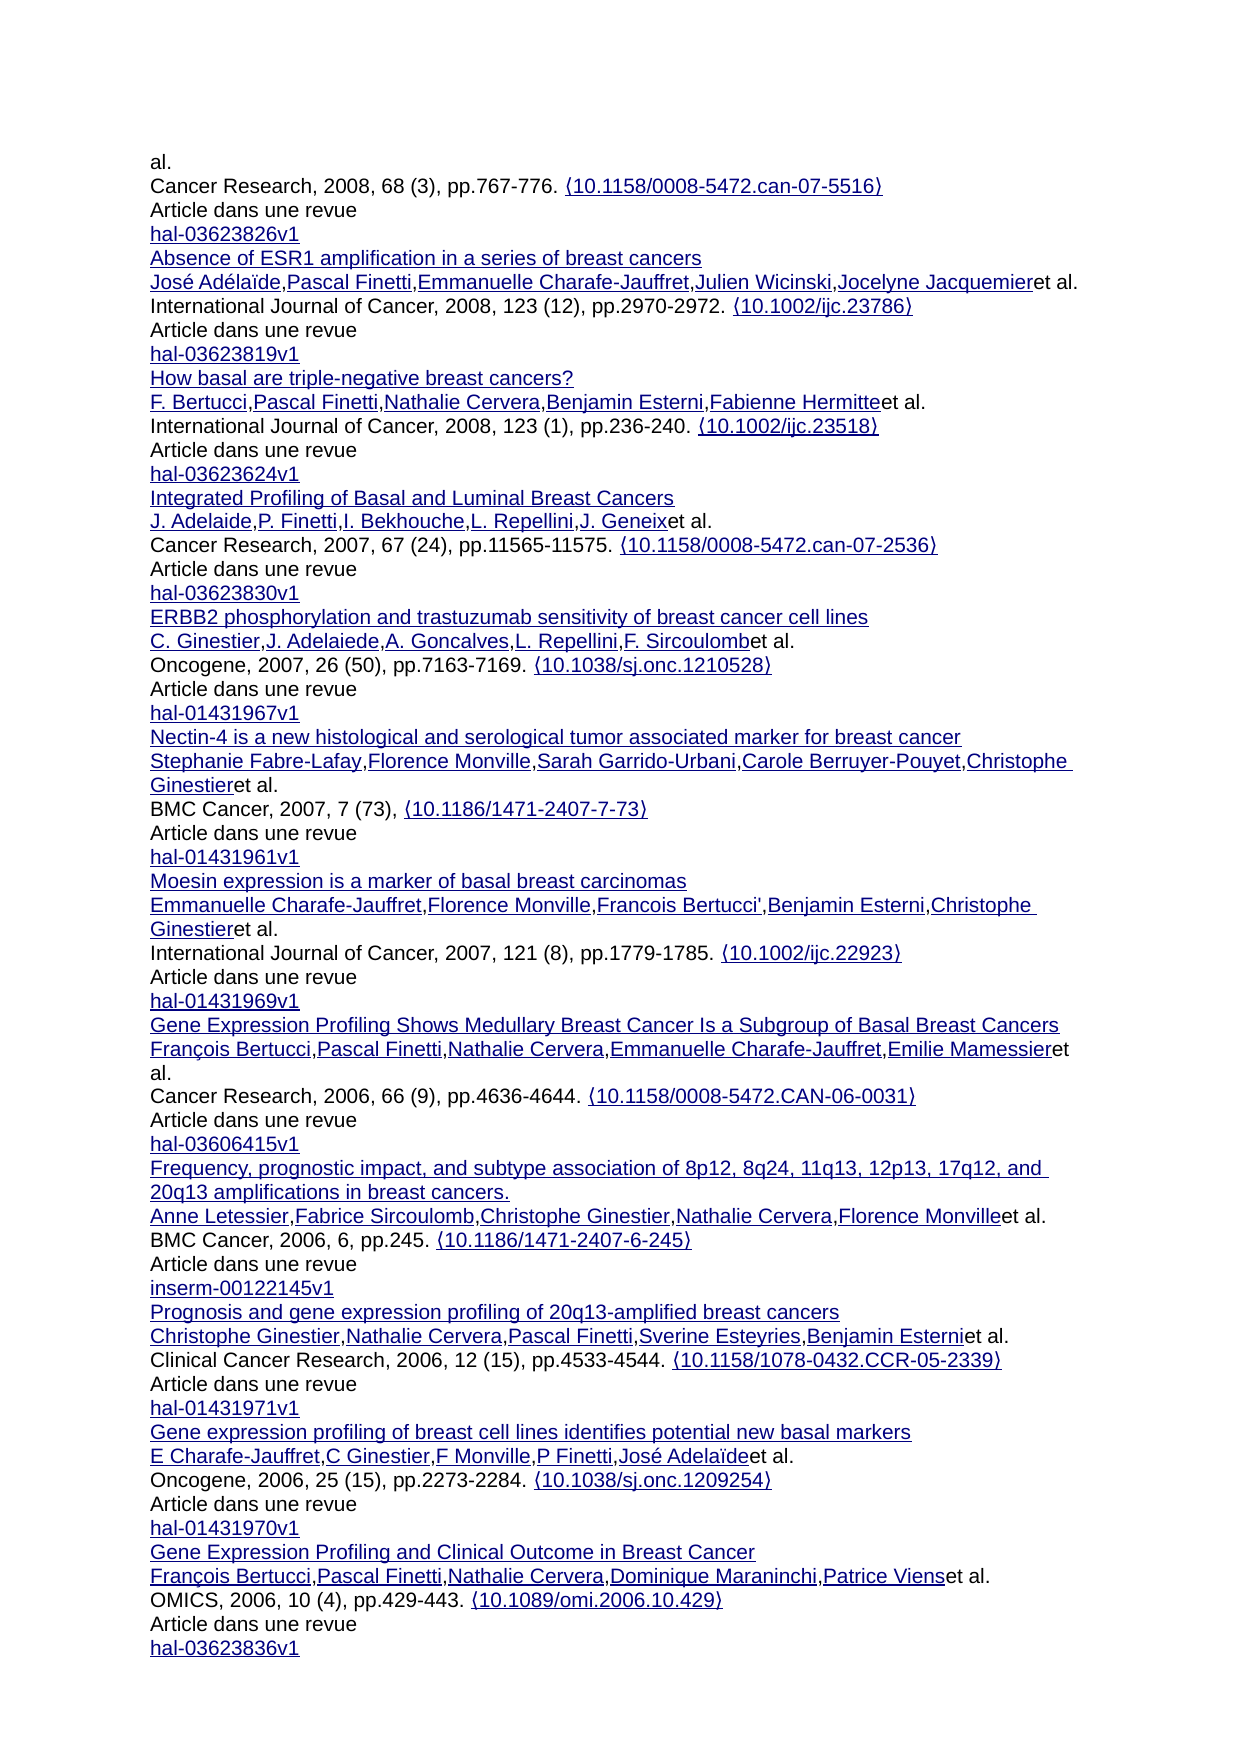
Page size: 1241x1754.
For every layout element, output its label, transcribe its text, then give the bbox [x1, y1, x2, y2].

table_cell Gene Expression Profiling and Clinical Outcome in Breast Cancer François Bertucci,Pascal Finetti,Nathalie Cervera,Dominique Maraninchi,Patrice Vienset al. OMICS, 2006, 10 (4), pp.429-443. ⟨10.1089/omi.2006.10.429⟩ Article dans une revue hal-03623836v1 [150, 1540, 1090, 1659]
table_cell Gene Expression Profiling Shows Medullary Breast Cancer Is a Subgroup of Basal Breast Cancers François Bertucci,Pascal Finetti,Nathalie Cervera,Emmanuelle Charafe-Jauffret,Emilie Mamessieret al. Cancer Research, 2006, 66 (9), pp.4636-4644. ⟨10.1158/0008-5472.CAN-06-0031⟩ Article dans une revue hal-03606415v1 [150, 1013, 1090, 1156]
table_cell Sixteen–Kinase Gene Expression Identifies Luminal Breast Cancers with Poor Prognosis Pascal Finetti,Nathalie Cervera,Emmanuelle Charafe-Jauffret,Christian Chabannon,Colette Charpinet al. Cancer Research, 2008, 68 (3), pp.767-776. ⟨10.1158/0008-5472.can-07-5516⟩ Article dans une revue hal-03623826v1 [150, 150, 1090, 246]
table_cell Moesin expression is a marker of basal breast carcinomas Emmanuelle Charafe-Jauffret,Florence Monville,Francois Bertucci',Benjamin Esterni,Christophe Ginestieret al. International Journal of Cancer, 2007, 121 (8), pp.1779-1785. ⟨10.1002/ijc.22923⟩ Article dans une revue hal-01431969v1 [150, 869, 1090, 1012]
table_cell Frequency, prognostic impact, and subtype association of 8p12, 8q24, 11q13, 12p13, 17q12, and 20q13 amplifications in breast cancers. Anne Letessier,Fabrice Sircoulomb,Christophe Ginestier,Nathalie Cervera,Florence Monvilleet al. BMC Cancer, 2006, 6, pp.245. ⟨10.1186/1471-2407-6-245⟩ Article dans une revue inserm-00122145v1 [150, 1156, 1090, 1300]
table_cell Integrated Profiling of Basal and Luminal Breast Cancers J. Adelaide,P. Finetti,I. Bekhouche,L. Repellini,J. Geneixet al. Cancer Research, 2007, 67 (24), pp.11565-11575. ⟨10.1158/0008-5472.can-07-2536⟩ Article dans une revue hal-03623830v1 [150, 485, 1090, 605]
table_cell Nectin-4 is a new histological and serological tumor associated marker for breast cancer Stephanie Fabre-Lafay,Florence Monville,Sarah Garrido-Urbani,Carole Berruyer-Pouyet,Christophe Ginestieret al. BMC Cancer, 2007, 7 (73), ⟨10.1186/1471-2407-7-73⟩ Article dans une revue hal-01431961v1 [150, 725, 1090, 869]
table_cell How basal are triple-negative breast cancers? F. Bertucci,Pascal Finetti,Nathalie Cervera,Benjamin Esterni,Fabienne Hermitteet al. International Journal of Cancer, 2008, 123 (1), pp.236-240. ⟨10.1002/ijc.23518⟩ Article dans une revue hal-03623624v1 [150, 366, 1090, 485]
table_cell Absence of ESR1 amplification in a series of breast cancers José Adélaïde,Pascal Finetti,Emmanuelle Charafe-Jauffret,Julien Wicinski,Jocelyne Jacquemieret al. International Journal of Cancer, 2008, 123 (12), pp.2970-2972. ⟨10.1002/ijc.23786⟩ Article dans une revue hal-03623819v1 [150, 246, 1090, 366]
table_cell Prognosis and gene expression profiling of 20q13-amplified breast cancers Christophe Ginestier,Nathalie Cervera,Pascal Finetti,Sverine Esteyries,Benjamin Esterniet al. Clinical Cancer Research, 2006, 12 (15), pp.4533-4544. ⟨10.1158/1078-0432.CCR-05-2339⟩ Article dans une revue hal-01431971v1 [150, 1300, 1090, 1420]
table_cell ERBB2 phosphorylation and trastuzumab sensitivity of breast cancer cell lines C. Ginestier,J. Adelaiede,A. Goncalves,L. Repellini,F. Sircoulombet al. Oncogene, 2007, 26 (50), pp.7163-7169. ⟨10.1038/sj.onc.1210528⟩ Article dans une revue hal-01431967v1 [150, 605, 1090, 725]
table_cell Gene expression profiling of breast cell lines identifies potential new basal markers E Charafe-Jauffret,C Ginestier,F Monville,P Finetti,José Adelaïdeet al. Oncogene, 2006, 25 (15), pp.2273-2284. ⟨10.1038/sj.onc.1209254⟩ Article dans une revue hal-01431970v1 [150, 1420, 1090, 1539]
